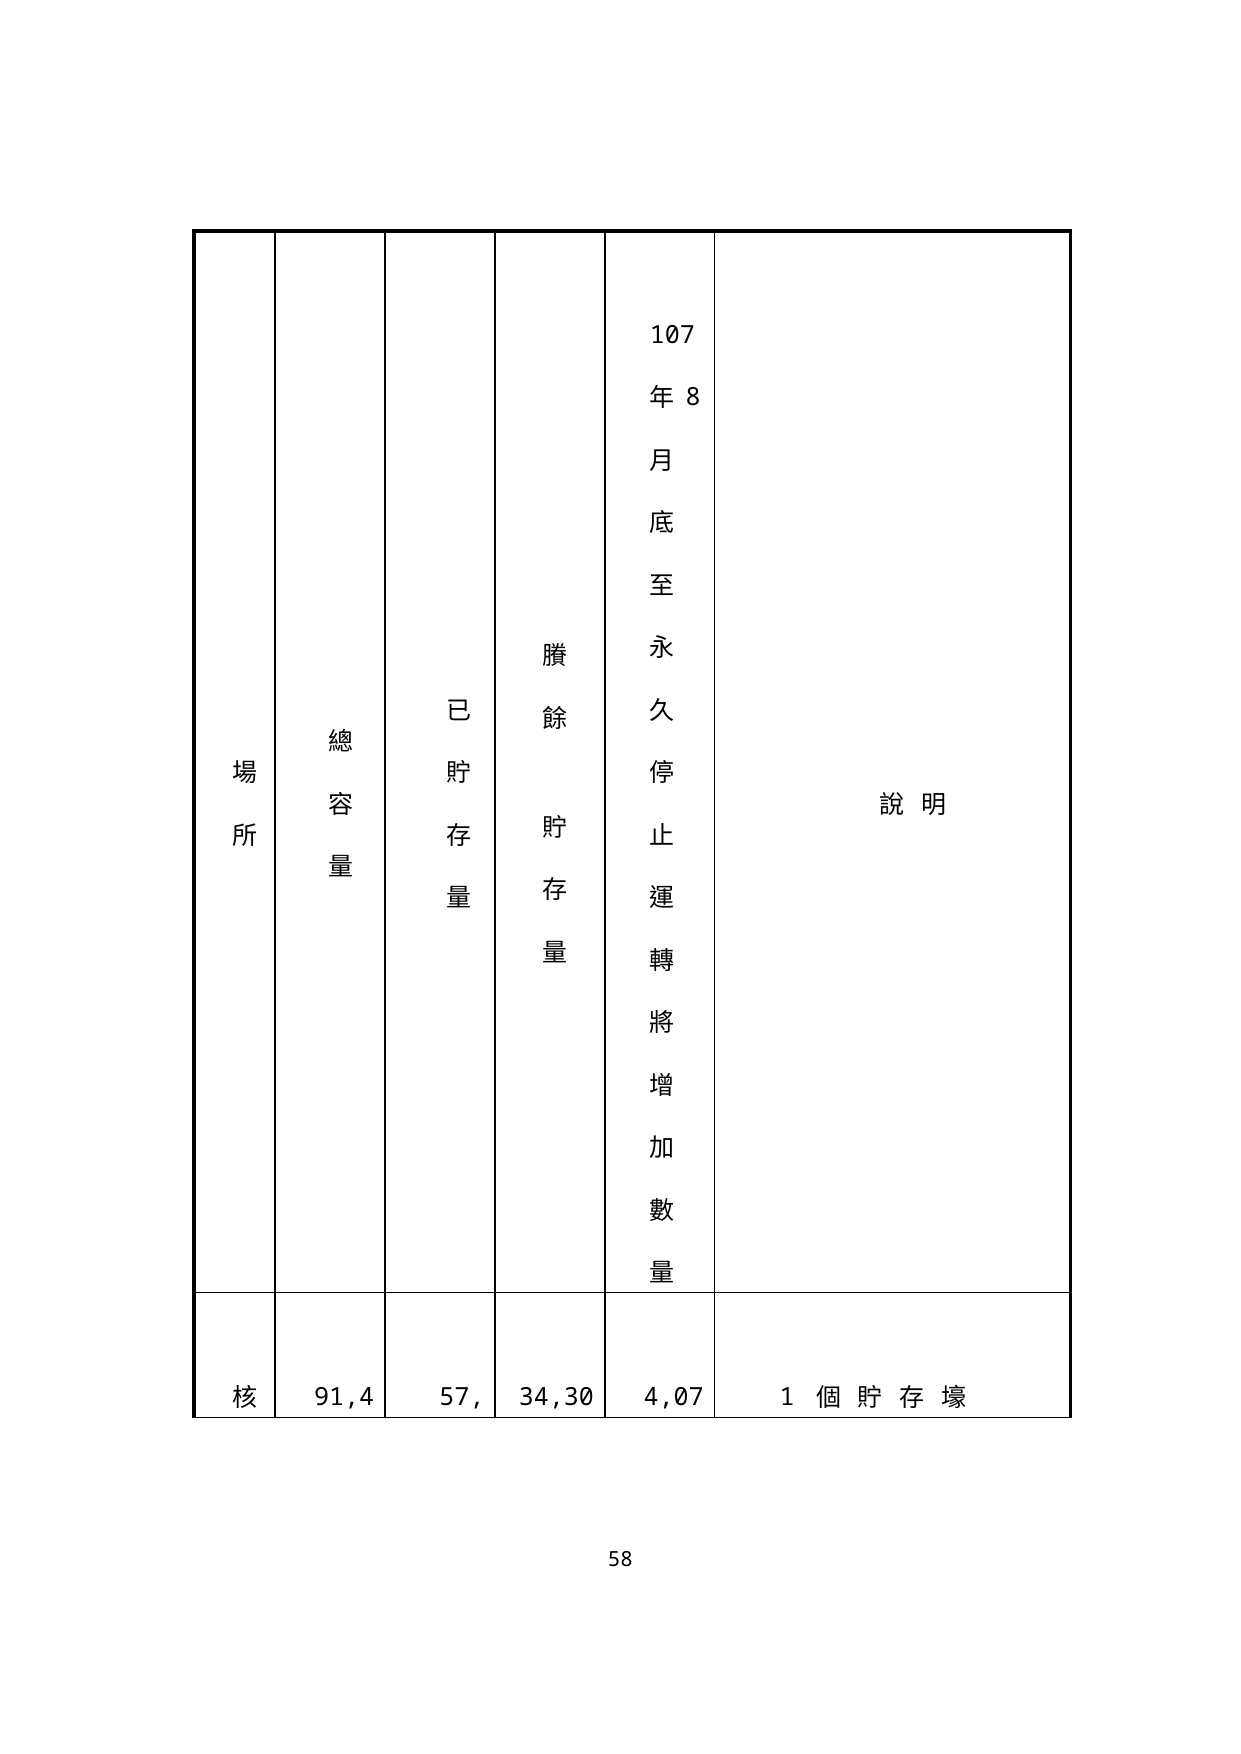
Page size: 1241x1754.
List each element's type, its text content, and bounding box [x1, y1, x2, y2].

table_header 已貯存量 [386, 233, 494, 1292]
table_cell 91,4 [276, 1293, 384, 1417]
table_header 場所 [196, 233, 274, 1292]
table_header 說明 [715, 233, 1069, 1292]
table_cell 核 [196, 1293, 274, 1417]
table_cell 57, [386, 1293, 494, 1417]
table_header 賸餘 貯存量 [496, 233, 604, 1292]
table_cell 4,07 [606, 1293, 714, 1417]
table_header 107年8月底至永久停止運轉將增加數量 [606, 233, 714, 1292]
table_header 總容量 [276, 233, 384, 1292]
table_cell 1個貯存壕 [715, 1293, 1069, 1417]
table_cell 34,30 [496, 1293, 604, 1417]
